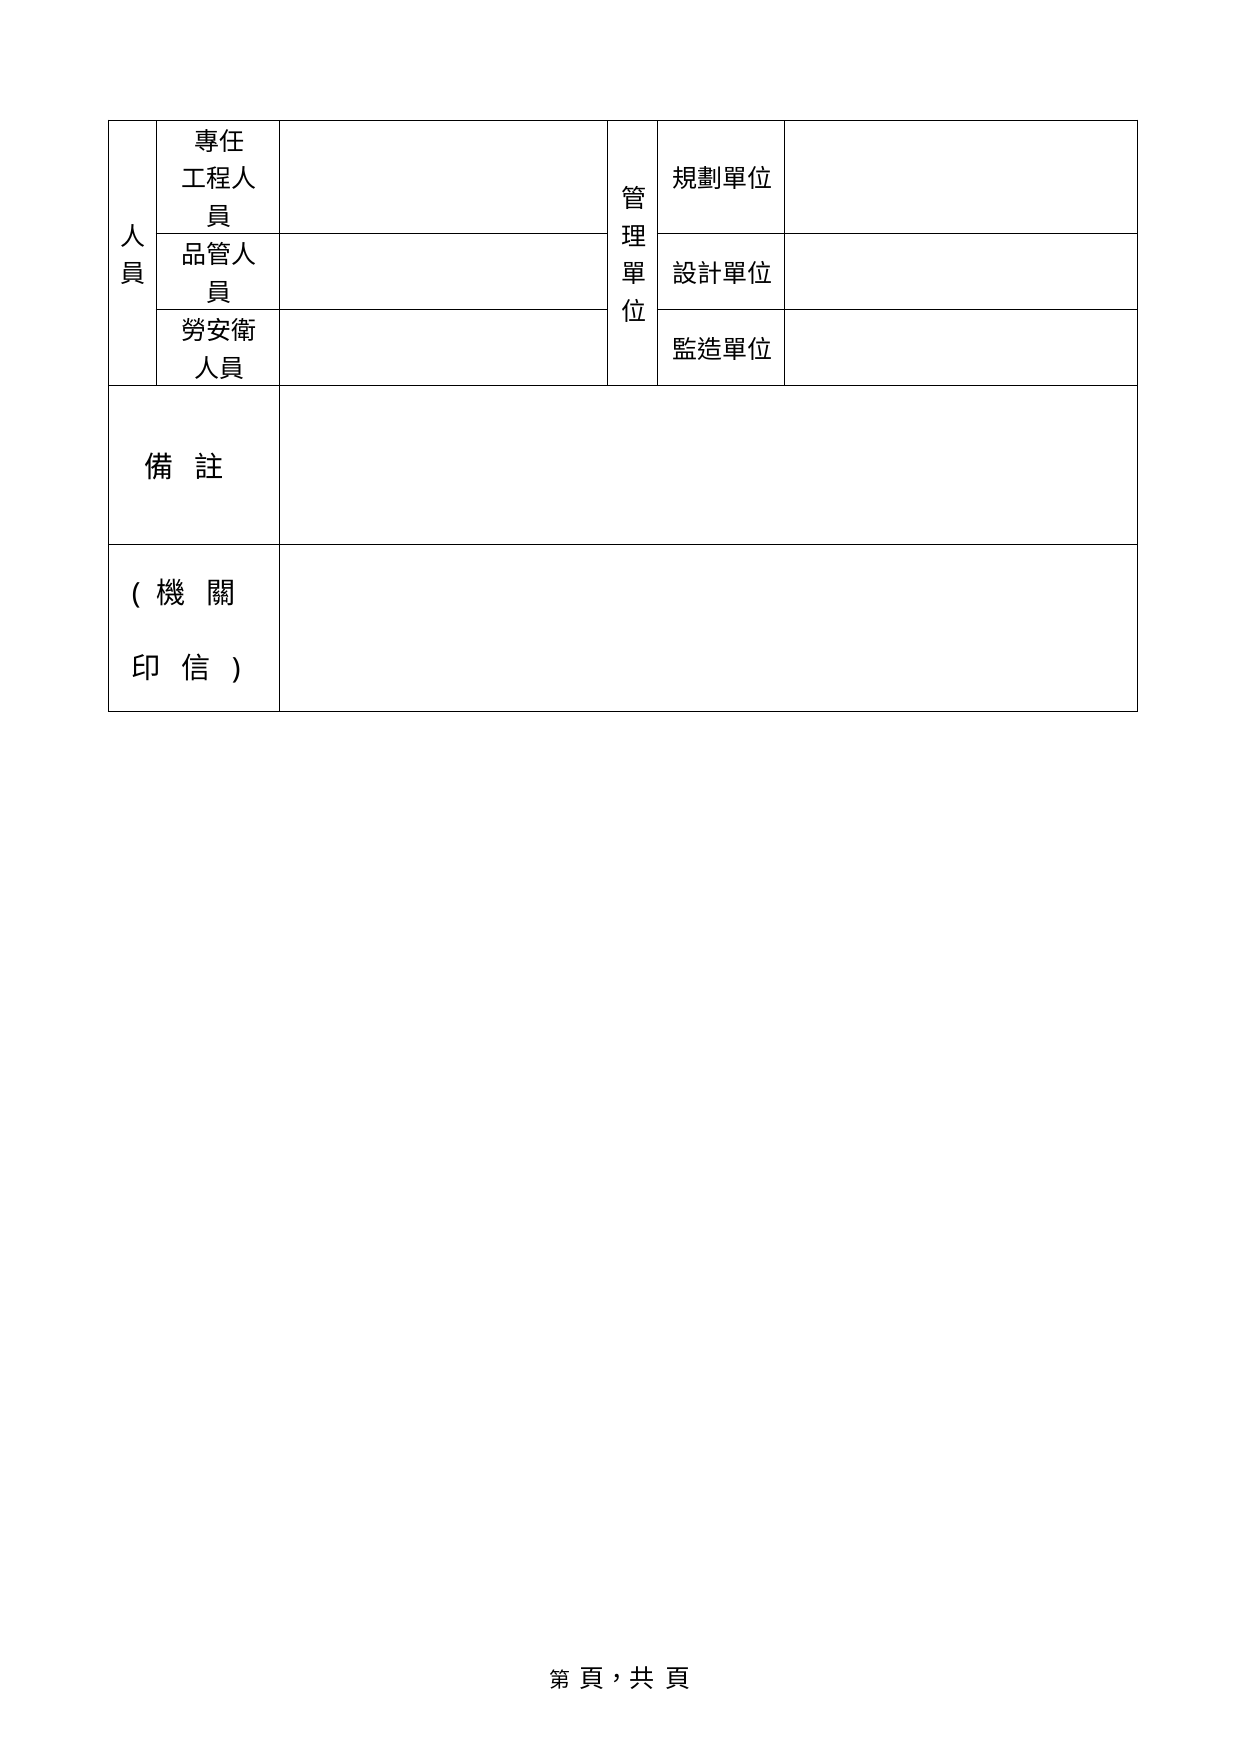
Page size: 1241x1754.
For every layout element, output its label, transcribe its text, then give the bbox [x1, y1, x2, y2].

table_cell 專任 工程人員 [157, 121, 279, 233]
table_cell 勞安衛 人員 [157, 310, 279, 385]
table_cell [280, 310, 607, 385]
table_cell [785, 234, 1137, 309]
table_cell [280, 234, 607, 309]
table_cell [280, 386, 1137, 544]
table_cell 品管人員 [157, 234, 279, 309]
table_cell 規劃單位 [658, 121, 784, 233]
table_cell 設計單位 [658, 234, 784, 309]
table_cell 管理單位 [608, 121, 657, 385]
table_cell (機關印信) [109, 545, 279, 711]
table_cell [280, 545, 1137, 711]
table_cell [785, 121, 1137, 233]
table_cell [785, 310, 1137, 385]
table_cell [280, 121, 607, 233]
table_cell 監造單位 [658, 310, 784, 385]
table_cell 備註 [109, 386, 279, 544]
table_cell 人員 [109, 121, 156, 385]
